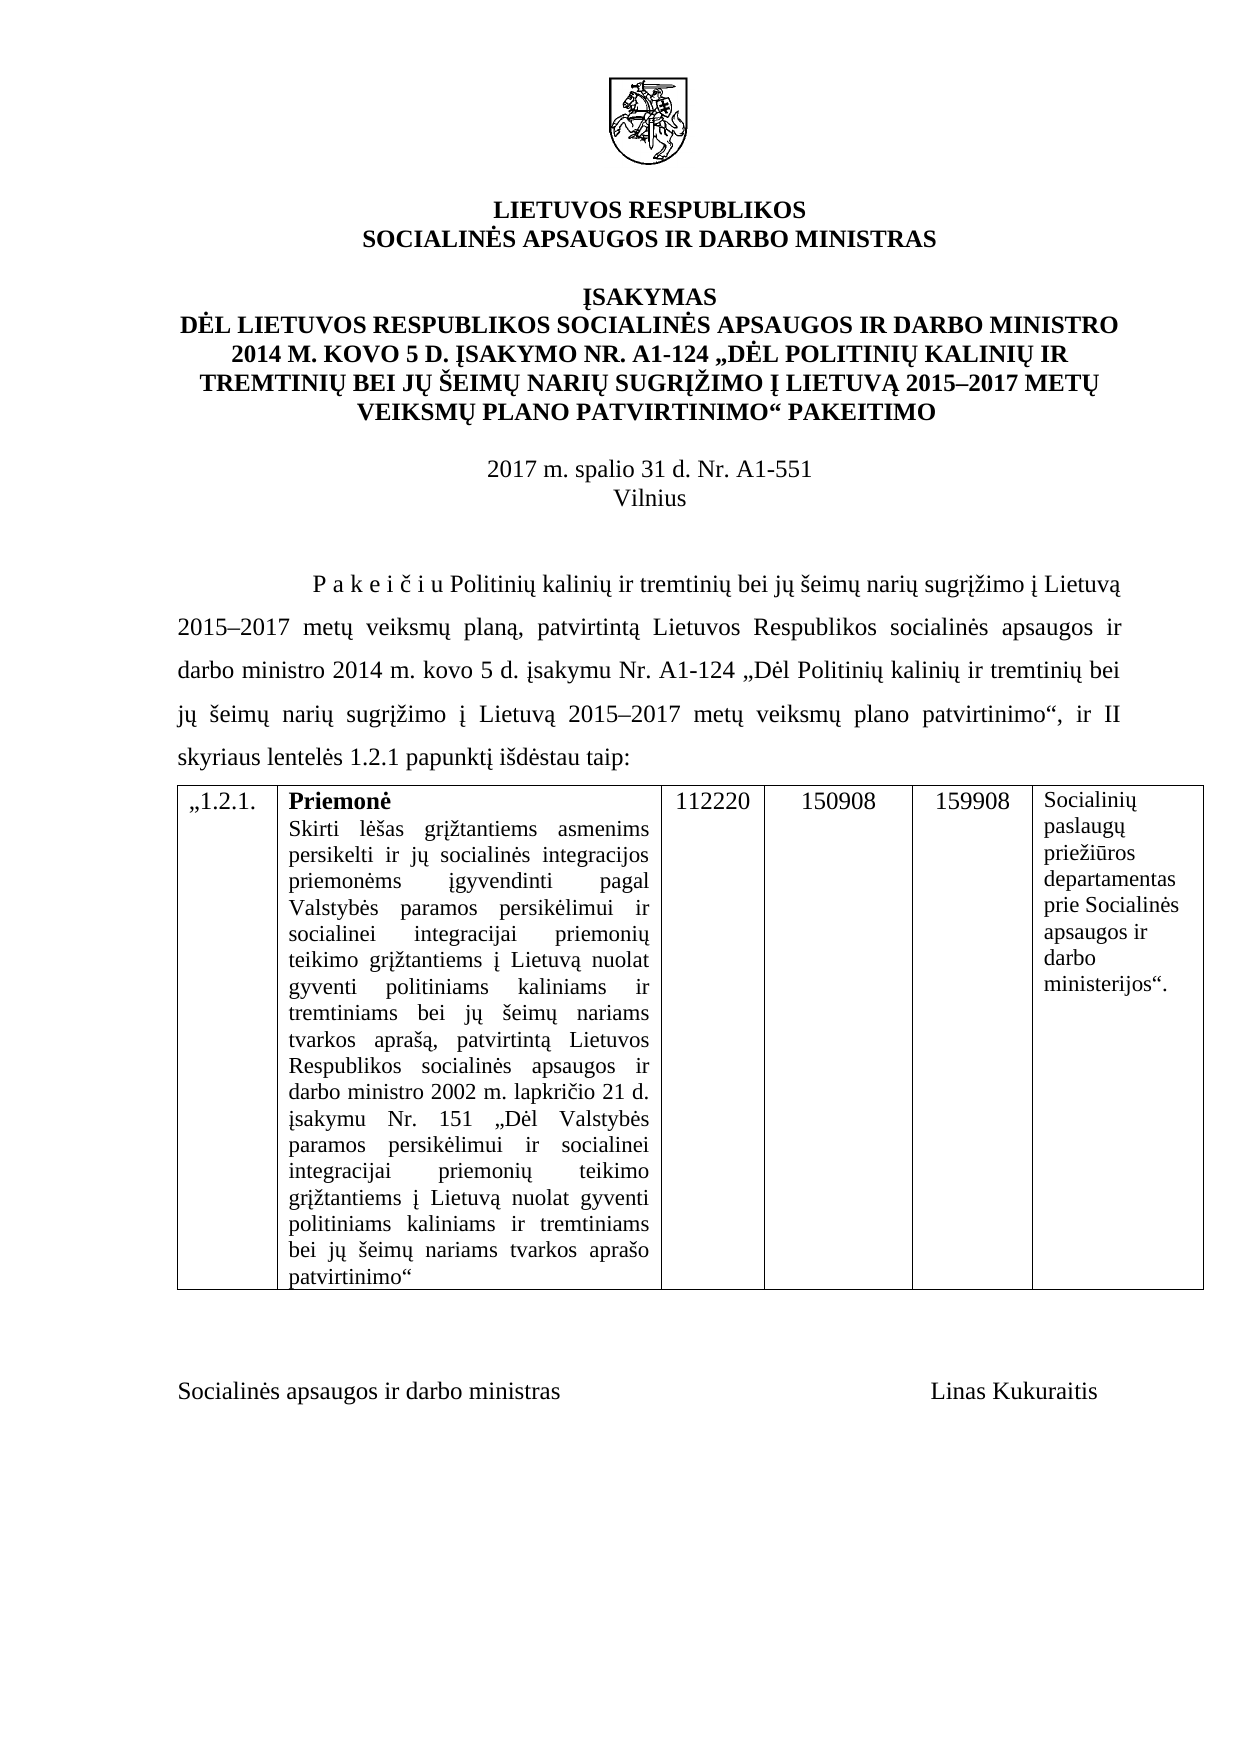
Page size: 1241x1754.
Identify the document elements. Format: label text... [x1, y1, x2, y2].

text 2017 m. spalio 31 d. Nr. A1-551 [177, 454, 1122, 483]
text P a k e i č i u Politinių kalinių ir tremtinių bei jų šeimų narių sugrįžimo į Lietuvą 2015–2017 metų veiksmų planą, patvirtintą Lietuvos Respublikos socialinės apsaugos ir darbo ministro 2014 m. kovo 5 d. įsakymu Nr. A1-124 „Dėl Politinių kalinių ir tremtinių bei jų šeimų narių sugrįžimo į Lietuvą 2015–2017 metų veiksmų plano patvirtinimo“, ir II skyriaus lentelės 1.2.1 papunktį išdėstau taip: [177, 569, 1122, 771]
text Vilnius [177, 483, 1122, 512]
text DĖL LIETUVOS RESPUBLIKOS SOCIALINĖS APSAUGOS IR DARBO MINISTRO [177, 311, 1122, 339]
text LIETUVOS RESPUBLIKOS [177, 196, 1122, 224]
table_header Priemonė Skirti lėšas grįžtantiems asmenims persikelti ir jų socialinės integracijos priemonėms įgyvendinti pagal Valstybės paramos persikėlimui ir socialinei integracijai priemonių teikimo grįžtantiems į Lietuvą nuolat gyventi politiniams kaliniams ir tremtiniams bei jų šeimų nariams tvarkos aprašą, patvirtintą Lietuvos Respublikos socialinės apsaugos ir darbo ministro 2002 m. lapkričio 21 d. įsakymu Nr. 151 „Dėl Valstybės paramos persikėlimui ir socialinei integracijai priemonių teikimo grįžtantiems į Lietuvą nuolat gyventi politiniams kaliniams ir tremtiniams bei jų šeimų nariams tvarkos aprašo patvirtinimo“ [278, 786, 661, 1289]
table_header 150908 [765, 786, 912, 1289]
table_header 159908 [913, 786, 1032, 1289]
text Socialinės apsaugos ir darbo ministras Linas Kukuraitis [177, 1376, 1122, 1405]
table_header Socialinių paslaugų priežiūros departamentas prie Socialinės apsaugos ir darbo ministerijos“. [1033, 786, 1203, 1289]
table_header „1.2.1. [178, 786, 277, 1289]
text ĮSAKYMAS [177, 282, 1122, 311]
text 2014 M. KOVO 5 D. ĮSAKYMO NR. A1-124 „DĖL POLITINIŲ KALINIŲ IR TREMTINIŲ BEI JŲ ŠEIMŲ NARIŲ SUGRĮŽIMO Į LIETUVĄ 2015–2017 METŲ VEIKSMŲ PLANO PATVIRTINIMO“ PAKEITIMO [177, 339, 1122, 426]
text SOCIALINĖS APSAUGOS IR DARBO MINISTRAS [177, 224, 1122, 253]
table_header 112220 [662, 786, 764, 1289]
